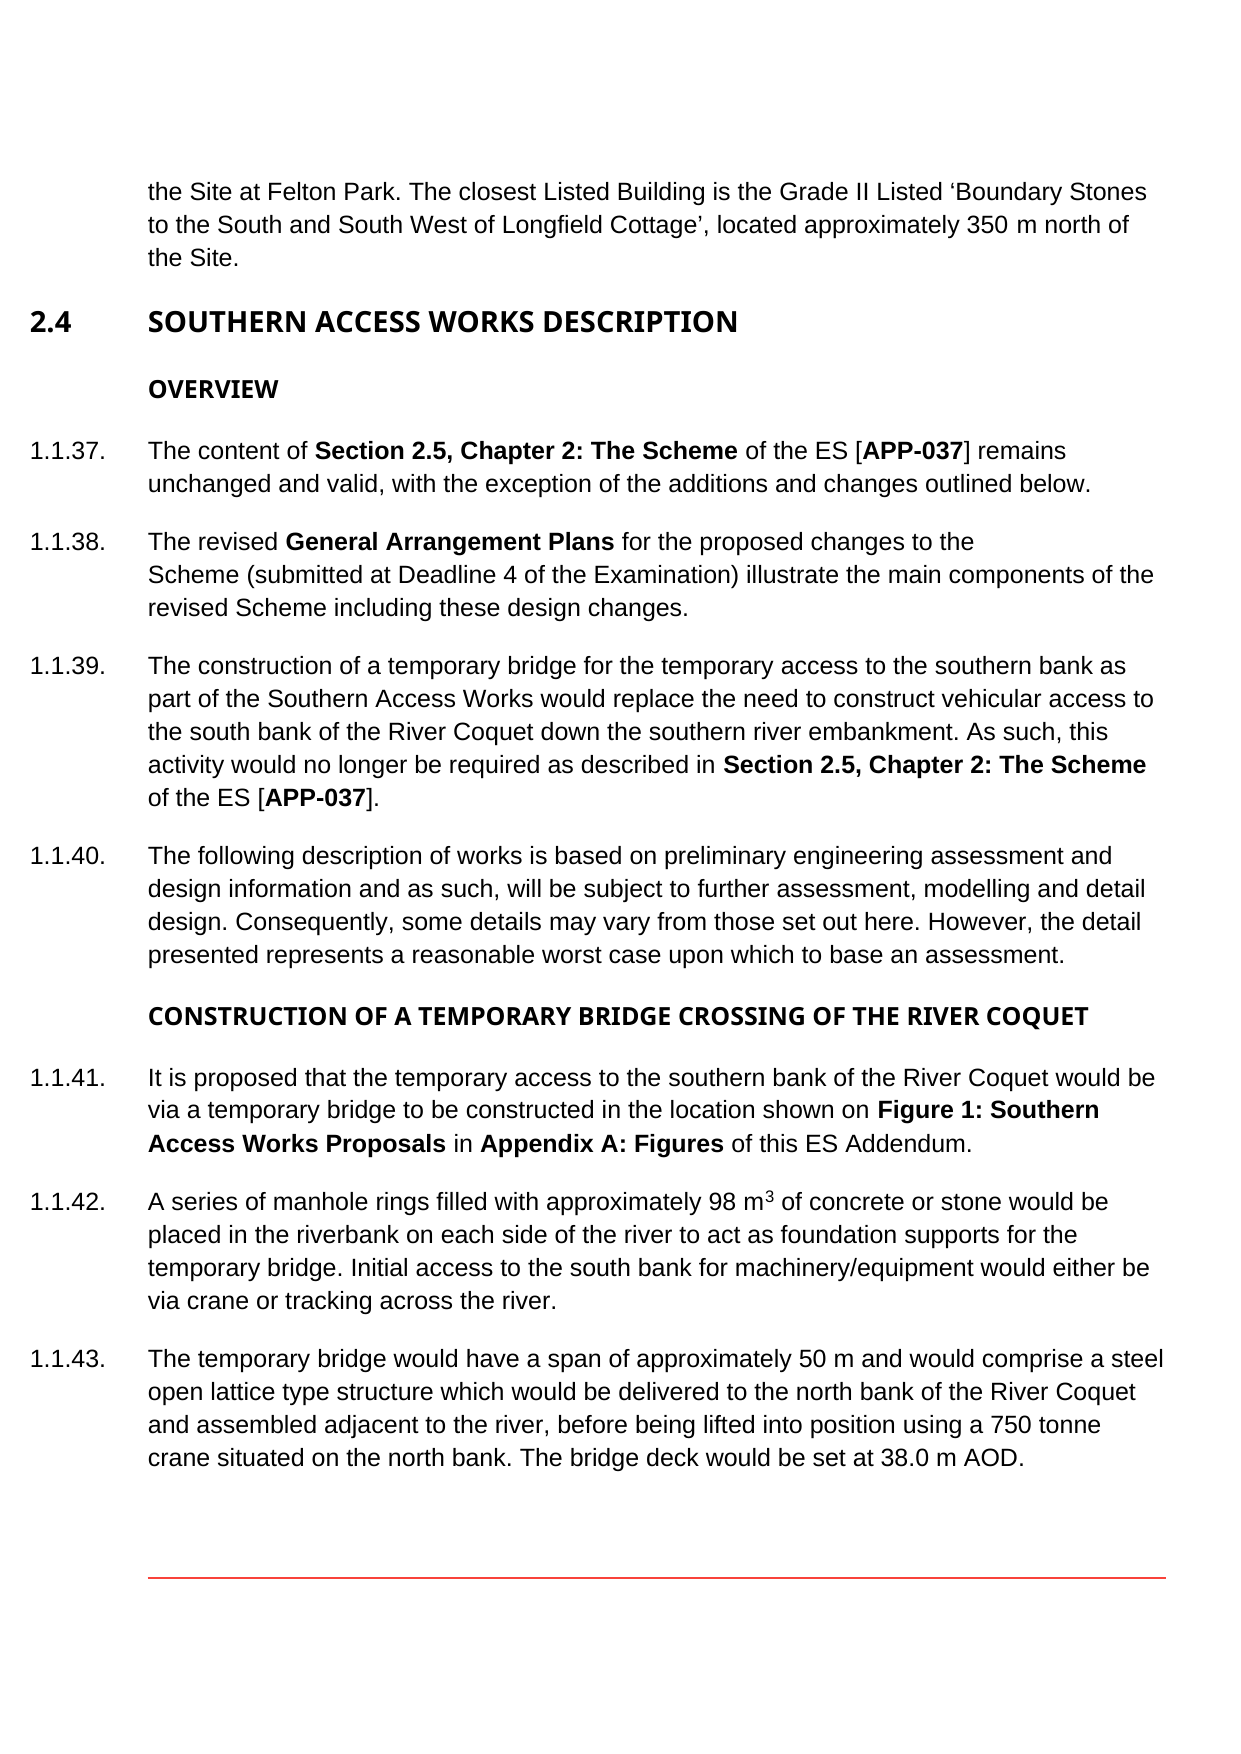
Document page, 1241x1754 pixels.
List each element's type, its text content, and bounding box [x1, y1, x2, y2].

list It is proposed that the temporary access to the southern bank of the River Coquet would be via a temporary bridge to be constructed in the location shown on Figure 1: Southern Access Works Proposals in Appendix A: Figures of this ES Addendum. [29, 1062, 1166, 1157]
list the Site at Felton Park. The closest Listed Building is the Grade II Listed ‘Boundary Stones to the South and South West of Longfield Cottage’, located approximately 350 m north of the Site. [29, 177, 1166, 272]
list The content of Section 2.5, Chapter 2: The Scheme of the ES [APP-037] remains unchanged and valid, with the exception of the additions and changes outlined below. [29, 436, 1166, 498]
list A series of manhole rings filled with approximately 98 m3 of concrete or stone would be placed in the riverbank on each side of the river to act as foundation supports for the temporary bridge. Initial access to the south bank for machinery/equipment would either be via crane or tracking across the river. [29, 1187, 1166, 1314]
list The following description of works is based on preliminary engineering assessment and design information and as such, will be subject to further assessment, modelling and detail design. Consequently, some details may vary from those set out here. However, the detail presented represents a reasonable worst case upon which to base an assessment. [29, 841, 1166, 969]
subtitle Construction of a temporary bridge crossing of the River Coquet [148, 998, 1166, 1032]
subtitle Overview [148, 372, 1166, 406]
subtitle southern access works DESCRIPTION [29, 301, 1166, 341]
list The temporary bridge would have a span of approximately 50 m and would comprise a steel open lattice type structure which would be delivered to the north bank of the River Coquet and assembled adjacent to the river, before being lifted into position using a 750 tonne crane situated on the north bank. The bridge deck would be set at 38.0 m AOD. [29, 1344, 1166, 1471]
list The revised General Arrangement Plans for the proposed changes to the Scheme (submitted at Deadline 4 of the Examination) illustrate the main components of the revised Scheme including these design changes. [29, 527, 1166, 622]
list The construction of a temporary bridge for the temporary access to the southern bank as part of the Southern Access Works would replace the need to construct vehicular access to the south bank of the River Coquet down the southern river embankment. As such, this activity would no longer be required as described in Section 2.5, Chapter 2: The Scheme of the ES [APP-037]. [29, 651, 1166, 812]
